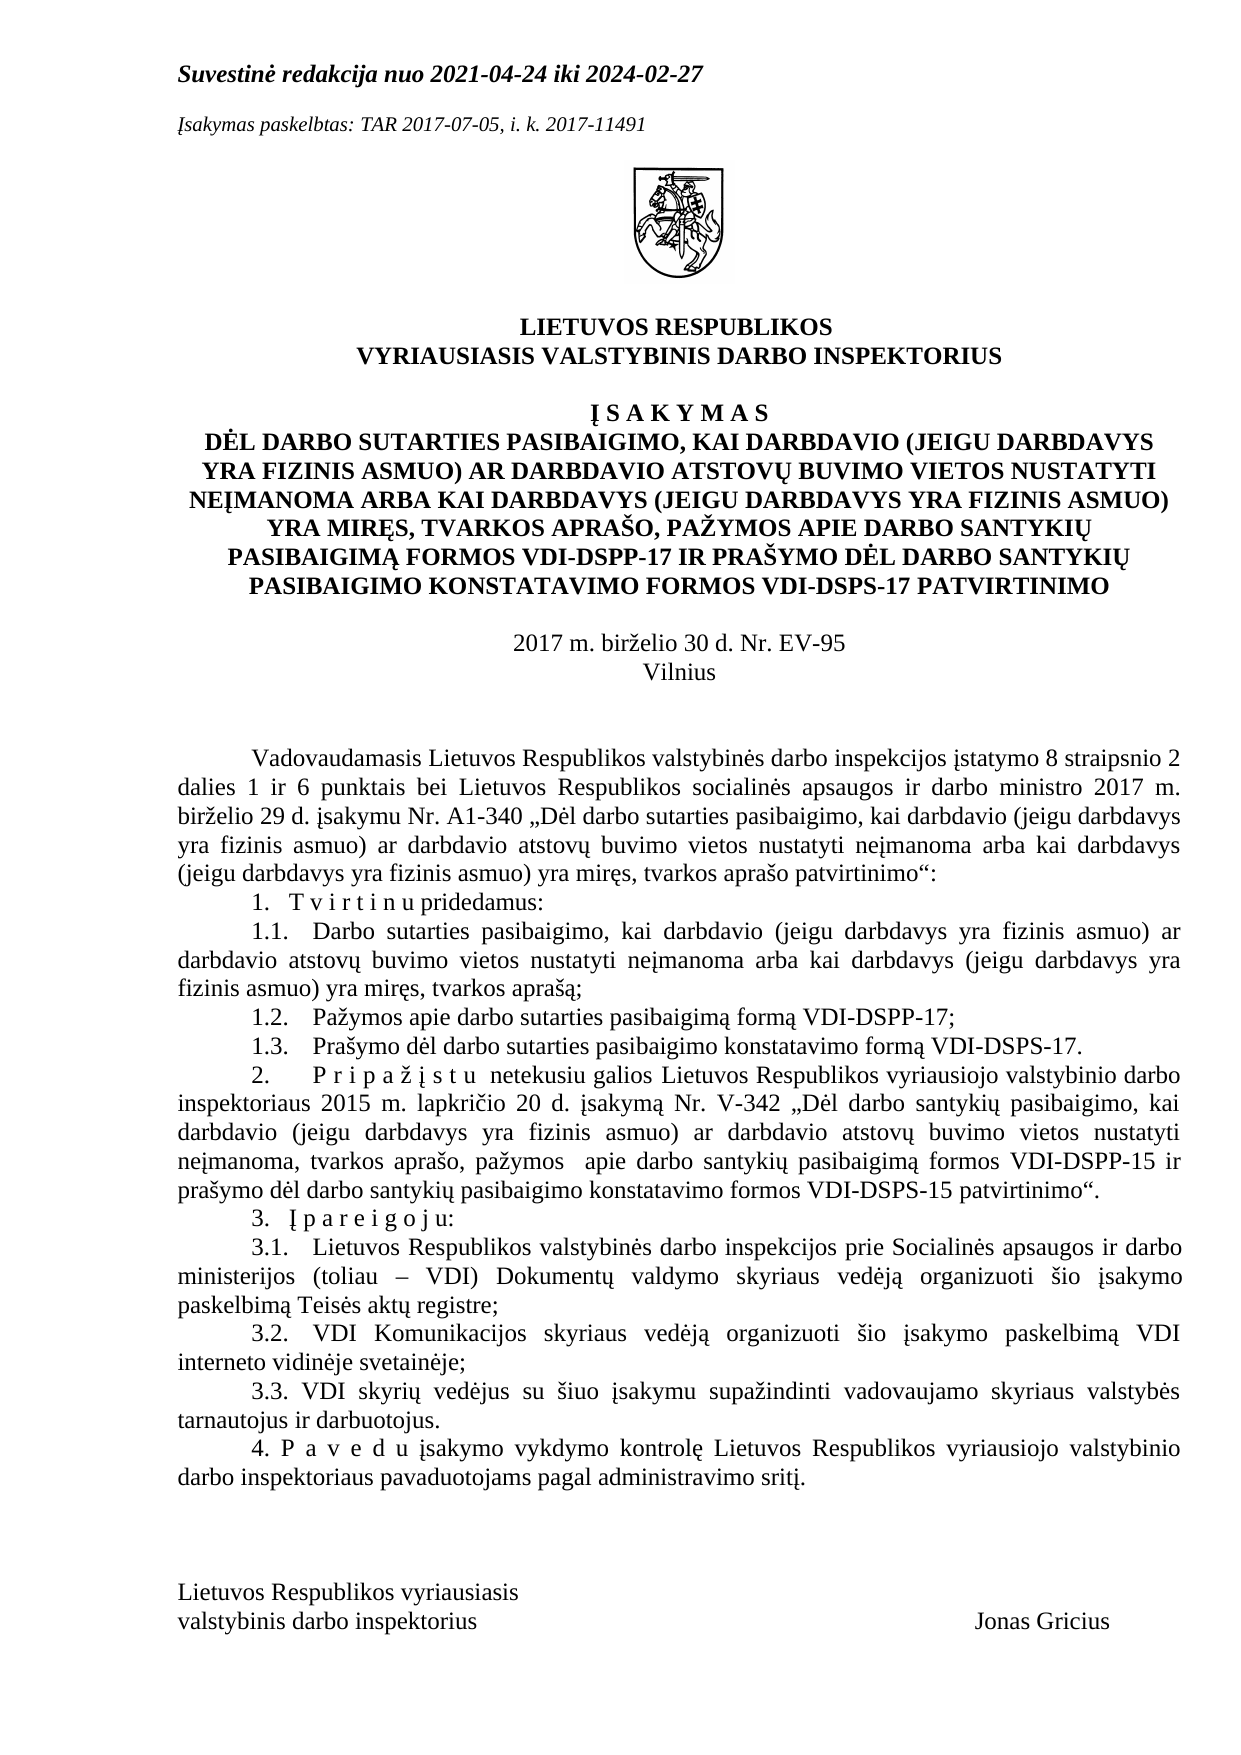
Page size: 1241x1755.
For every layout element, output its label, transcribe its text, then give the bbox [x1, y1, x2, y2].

text LIETUVOS RESPUBLIKOS [177, 312, 1181, 341]
text Vadovaudamasis Lietuvos Respublikos valstybinės darbo inspekcijos įstatymo 8 straipsnio 2 dalies 1 ir 6 punktais bei Lietuvos Respublikos socialinės apsaugos ir darbo ministro 2017 m. birželio 29 d. įsakymu Nr. A1-340 „Dėl darbo sutarties pasibaigimo, kai darbdavio (jeigu darbdavys yra fizinis asmuo) ar darbdavio atstovų buvimo vietos nustatyti neįmanoma arba kai darbdavys (jeigu darbdavys yra fizinis asmuo) yra miręs, tvarkos aprašo patvirtinimo“: [177, 743, 1181, 887]
text DĖL DARBO SUTARTIES PASIBAIGIMO, KAI DARBDAVIO (JEIGU DARBDAVYS YRA FIZINIS ASMUO) AR DARBDAVIO ATSTOVŲ BUVIMO VIETOS NUSTATYTI NEĮMANOMA ARBA KAI DARBDAVYS (JEIGU DARBDAVYS YRA FIZINIS ASMUO) YRA MIRĘS, TVARKOS APRAŠO, PAŽYMOS APIE DARBO SANTYKIŲ PASIBAIGIMĄ FORMOS VDI-DSPP-17 IR PRAŠYMO DĖL DARBO SANTYKIŲ PASIBAIGIMO KONSTATAVIMO FORMOS VDI-DSPS-17 PATVIRTINIMO [177, 427, 1181, 600]
text 3. Į p a r e i g o j u: [251, 1203, 1181, 1232]
text Suvestinė redakcija nuo 2021-04-24 iki 2024-02-27 [177, 59, 1181, 88]
text 1. T v i r t i n u pridedamus: [251, 887, 1181, 916]
text 2. P r i p a ž į s t u netekusiu galios Lietuvos Respublikos vyriausiojo valstybinio darbo inspektoriaus 2015 m. lapkričio 20 d. įsakymą Nr. V-342 „Dėl darbo santykių pasibaigimo, kai darbdavio (jeigu darbdavys yra fizinis asmuo) ar darbdavio atstovų buvimo vietos nustatyti neįmanoma, tvarkos aprašo, pažymos apie darbo santykių pasibaigimą formos VDI-DSPP-15 ir prašymo dėl darbo santykių pasibaigimo konstatavimo formos VDI-DSPS-15 patvirtinimo“. [177, 1060, 1181, 1203]
text VYRIAUSIASIS VALSTYBINIS DARBO INSPEKTORIUS [177, 341, 1181, 370]
text 1.2. Pažymos apie darbo sutarties pasibaigimą formą VDI-DSPP-17; [177, 1002, 1181, 1031]
text Vilnius [177, 657, 1181, 686]
text 1.3. Prašymo dėl darbo sutarties pasibaigimo konstatavimo formą VDI-DSPS-17. [177, 1031, 1181, 1060]
text 3.1. Lietuvos Respublikos valstybinės darbo inspekcijos prie Socialinės apsaugos ir darbo ministerijos (toliau – VDI) Dokumentų valdymo skyriaus vedėją organizuoti šio įsakymo paskelbimą Teisės aktų registre; [177, 1232, 1184, 1318]
text Įsakymas paskelbtas: TAR 2017-07-05, i. k. 2017-11491 [177, 112, 1181, 136]
text Lietuvos Respublikos vyriausiasis [177, 1577, 1181, 1606]
text valstybinis darbo inspektorius Jonas Gricius [177, 1606, 1181, 1635]
text 4. P a v e d u įsakymo vykdymo kontrolę Lietuvos Respublikos vyriausiojo valstybinio darbo inspektoriaus pavaduotojams pagal administravimo sritį. [177, 1433, 1181, 1491]
text 3.3. VDI skyrių vedėjus su šiuo įsakymu supažindinti vadovaujamo skyriaus valstybės tarnautojus ir darbuotojus. [177, 1376, 1181, 1433]
text 3.2. VDI Komunikacijos skyriaus vedėją organizuoti šio įsakymo paskelbimą VDI interneto vidinėje svetainėje; [177, 1318, 1181, 1376]
text 1.1. Darbo sutarties pasibaigimo, kai darbdavio (jeigu darbdavys yra fizinis asmuo) ar darbdavio atstovų buvimo vietos nustatyti neįmanoma arba kai darbdavys (jeigu darbdavys yra fizinis asmuo) yra miręs, tvarkos aprašą; [177, 916, 1181, 1002]
text Į S A K Y M A S [177, 398, 1181, 427]
text 2017 m. birželio 30 d. Nr. EV-95 [177, 628, 1181, 657]
